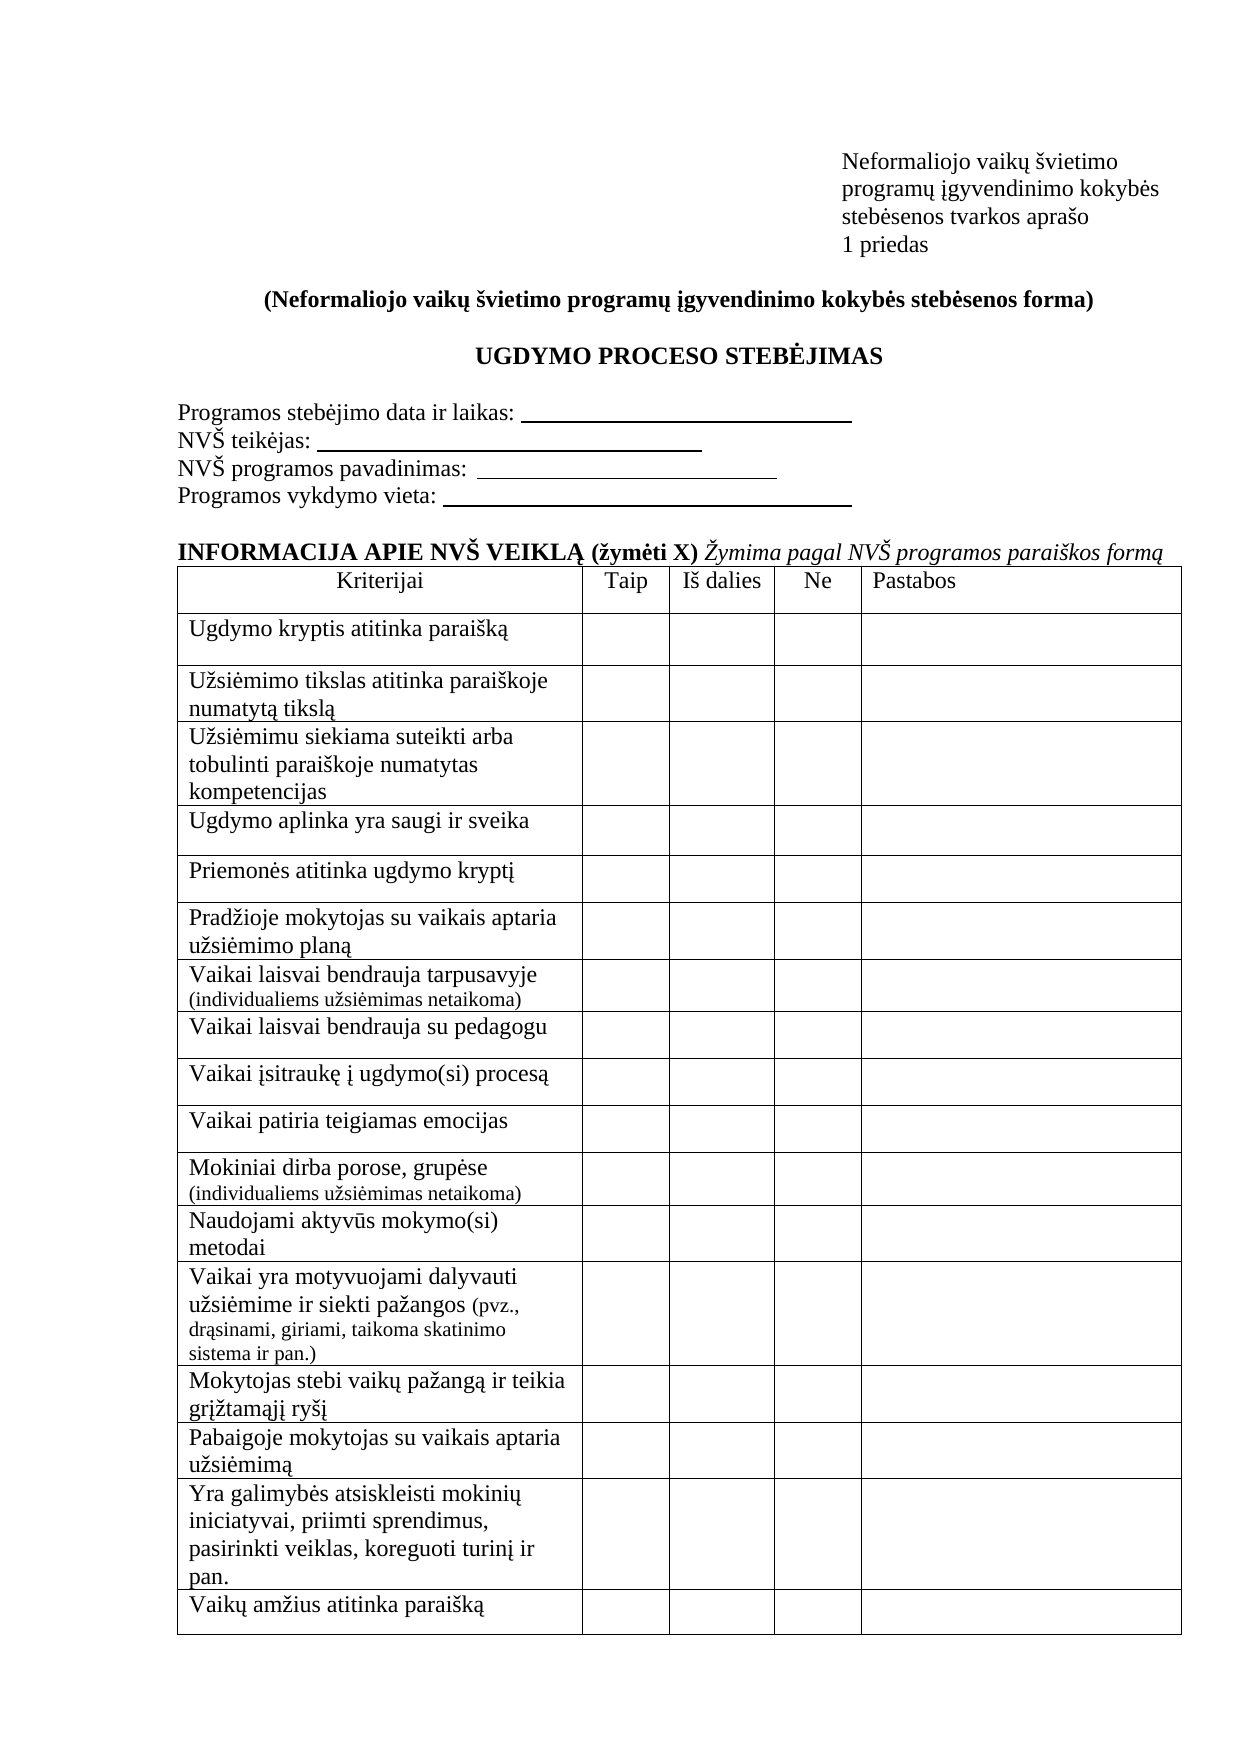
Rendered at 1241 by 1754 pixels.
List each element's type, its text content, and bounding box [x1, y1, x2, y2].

table_cell [670, 903, 774, 958]
table_header Ne [775, 567, 861, 612]
table_cell [775, 1590, 861, 1633]
table_cell [583, 806, 669, 855]
table_cell Yra galimybės atsiskleisti mokinių iniciatyvai, priimti sprendimus, pasirinkti veiklas, koreguoti turinį ir pan. [178, 1479, 582, 1589]
table_cell [862, 1059, 1181, 1105]
table_cell [775, 1262, 861, 1365]
table_cell [583, 1262, 669, 1365]
table_cell [670, 1206, 774, 1261]
table_cell [862, 1366, 1181, 1422]
table_cell [775, 1206, 861, 1261]
text 1 priedas [842, 230, 1181, 257]
table_cell Vaikai yra motyvuojami dalyvauti užsiėmime ir siekti pažangos (pvz., drąsinami, giriami, taikoma skatinimo sistema ir pan.) [178, 1262, 582, 1365]
table_cell Užsiėmimo tikslas atitinka paraiškoje numatytą tikslą [178, 666, 582, 721]
table_cell [862, 1206, 1181, 1261]
table_cell [862, 856, 1181, 902]
table_cell [862, 1012, 1181, 1058]
table_cell Vaikai laisvai bendrauja su pedagogu [178, 1012, 582, 1058]
table_cell [670, 806, 774, 855]
table_cell Užsiėmimu siekiama suteikti arba tobulinti paraiškoje numatytas kompetencijas [178, 722, 582, 805]
table_cell [670, 1479, 774, 1589]
text stebėsenos tvarkos aprašo [842, 202, 1181, 230]
table_cell Vaikai įsitraukę į ugdymo(si) procesą [178, 1059, 582, 1105]
text Neformaliojo vaikų švietimo [842, 147, 1181, 174]
table_cell [862, 1106, 1181, 1152]
table_cell [862, 1423, 1181, 1478]
table_cell [862, 1590, 1181, 1633]
table_cell [583, 722, 669, 805]
table_cell [670, 1366, 774, 1422]
table_cell [670, 666, 774, 721]
table_cell [583, 960, 669, 1011]
table_cell Mokytojas stebi vaikų pažangą ir teikia grįžtamąjį ryšį [178, 1366, 582, 1422]
table_cell Pradžioje mokytojas su vaikais aptaria užsiėmimo planą [178, 903, 582, 958]
table_cell [775, 1106, 861, 1152]
table_cell [670, 1012, 774, 1058]
table_cell [862, 722, 1181, 805]
table_cell Naudojami aktyvūs mokymo(si) metodai [178, 1206, 582, 1261]
table_cell [583, 856, 669, 902]
table_cell [862, 1262, 1181, 1365]
table_cell Vaikai laisvai bendrauja tarpusavyje (individualiems užsiėmimas netaikoma) [178, 960, 582, 1011]
table_cell [775, 903, 861, 958]
table_cell [775, 614, 861, 665]
table_cell Ugdymo aplinka yra saugi ir sveika [178, 806, 582, 855]
table_cell [583, 1012, 669, 1058]
table_cell [670, 614, 774, 665]
table_cell [670, 1106, 774, 1152]
text INFORMACIJA APIE NVŠ VEIKLĄ (žymėti X) Žymima pagal NVŠ programos paraiškos formą [177, 537, 1181, 566]
table_cell [583, 903, 669, 958]
table_cell [670, 960, 774, 1011]
table_cell [583, 1153, 669, 1205]
table_header Iš dalies [670, 567, 774, 612]
table_cell [775, 1059, 861, 1105]
table_cell [583, 1590, 669, 1633]
table_cell [583, 1366, 669, 1422]
table_cell Vaikai patiria teigiamas emocijas [178, 1106, 582, 1152]
table_cell Pabaigoje mokytojas su vaikais aptaria užsiėmimą [178, 1423, 582, 1478]
table_cell [670, 1262, 774, 1365]
table_cell [583, 1106, 669, 1152]
table_header Kriterijai [178, 567, 582, 612]
table_cell [583, 1206, 669, 1261]
table_cell [775, 666, 861, 721]
table_cell [775, 1012, 861, 1058]
text NVŠ programos pavadinimas: [177, 454, 1181, 482]
table_header Taip [583, 567, 669, 612]
table_cell [670, 1153, 774, 1205]
table_cell [583, 1479, 669, 1589]
table_cell [862, 1153, 1181, 1205]
table_cell [670, 856, 774, 902]
table_cell [775, 960, 861, 1011]
table_cell [862, 1479, 1181, 1589]
text Programos vykdymo vieta: [177, 482, 1181, 509]
table_cell [775, 1153, 861, 1205]
table_cell [583, 666, 669, 721]
text Programos stebėjimo data ir laikas: [177, 398, 1181, 425]
table_cell [862, 960, 1181, 1011]
table_cell [670, 722, 774, 805]
table_cell [775, 856, 861, 902]
table_cell [670, 1590, 774, 1633]
text (Neformaliojo vaikų švietimo programų įgyvendinimo kokybės stebėsenos forma) [177, 285, 1181, 312]
table_cell [583, 614, 669, 665]
table_cell [775, 722, 861, 805]
table_cell Mokiniai dirba porose, grupėse (individualiems užsiėmimas netaikoma) [178, 1153, 582, 1205]
table_cell [583, 1059, 669, 1105]
table_cell [775, 1423, 861, 1478]
table_cell [670, 1059, 774, 1105]
table_cell [583, 1423, 669, 1478]
table_cell [775, 1479, 861, 1589]
text programų įgyvendinimo kokybės [842, 174, 1181, 202]
table_cell [862, 614, 1181, 665]
text UGDYMO PROCESO STEBĖJIMAS [177, 341, 1181, 370]
table_cell [775, 806, 861, 855]
table_cell Priemonės atitinka ugdymo kryptį [178, 856, 582, 902]
text NVŠ teikėjas: [177, 425, 1181, 454]
table_cell [670, 1423, 774, 1478]
table_cell [862, 666, 1181, 721]
table_cell [862, 806, 1181, 855]
table_cell [862, 903, 1181, 958]
table_cell Vaikų amžius atitinka paraišką [178, 1590, 582, 1633]
table_cell [775, 1366, 861, 1422]
table_header Pastabos [862, 567, 1181, 612]
table_cell Ugdymo kryptis atitinka paraišką [178, 614, 582, 665]
